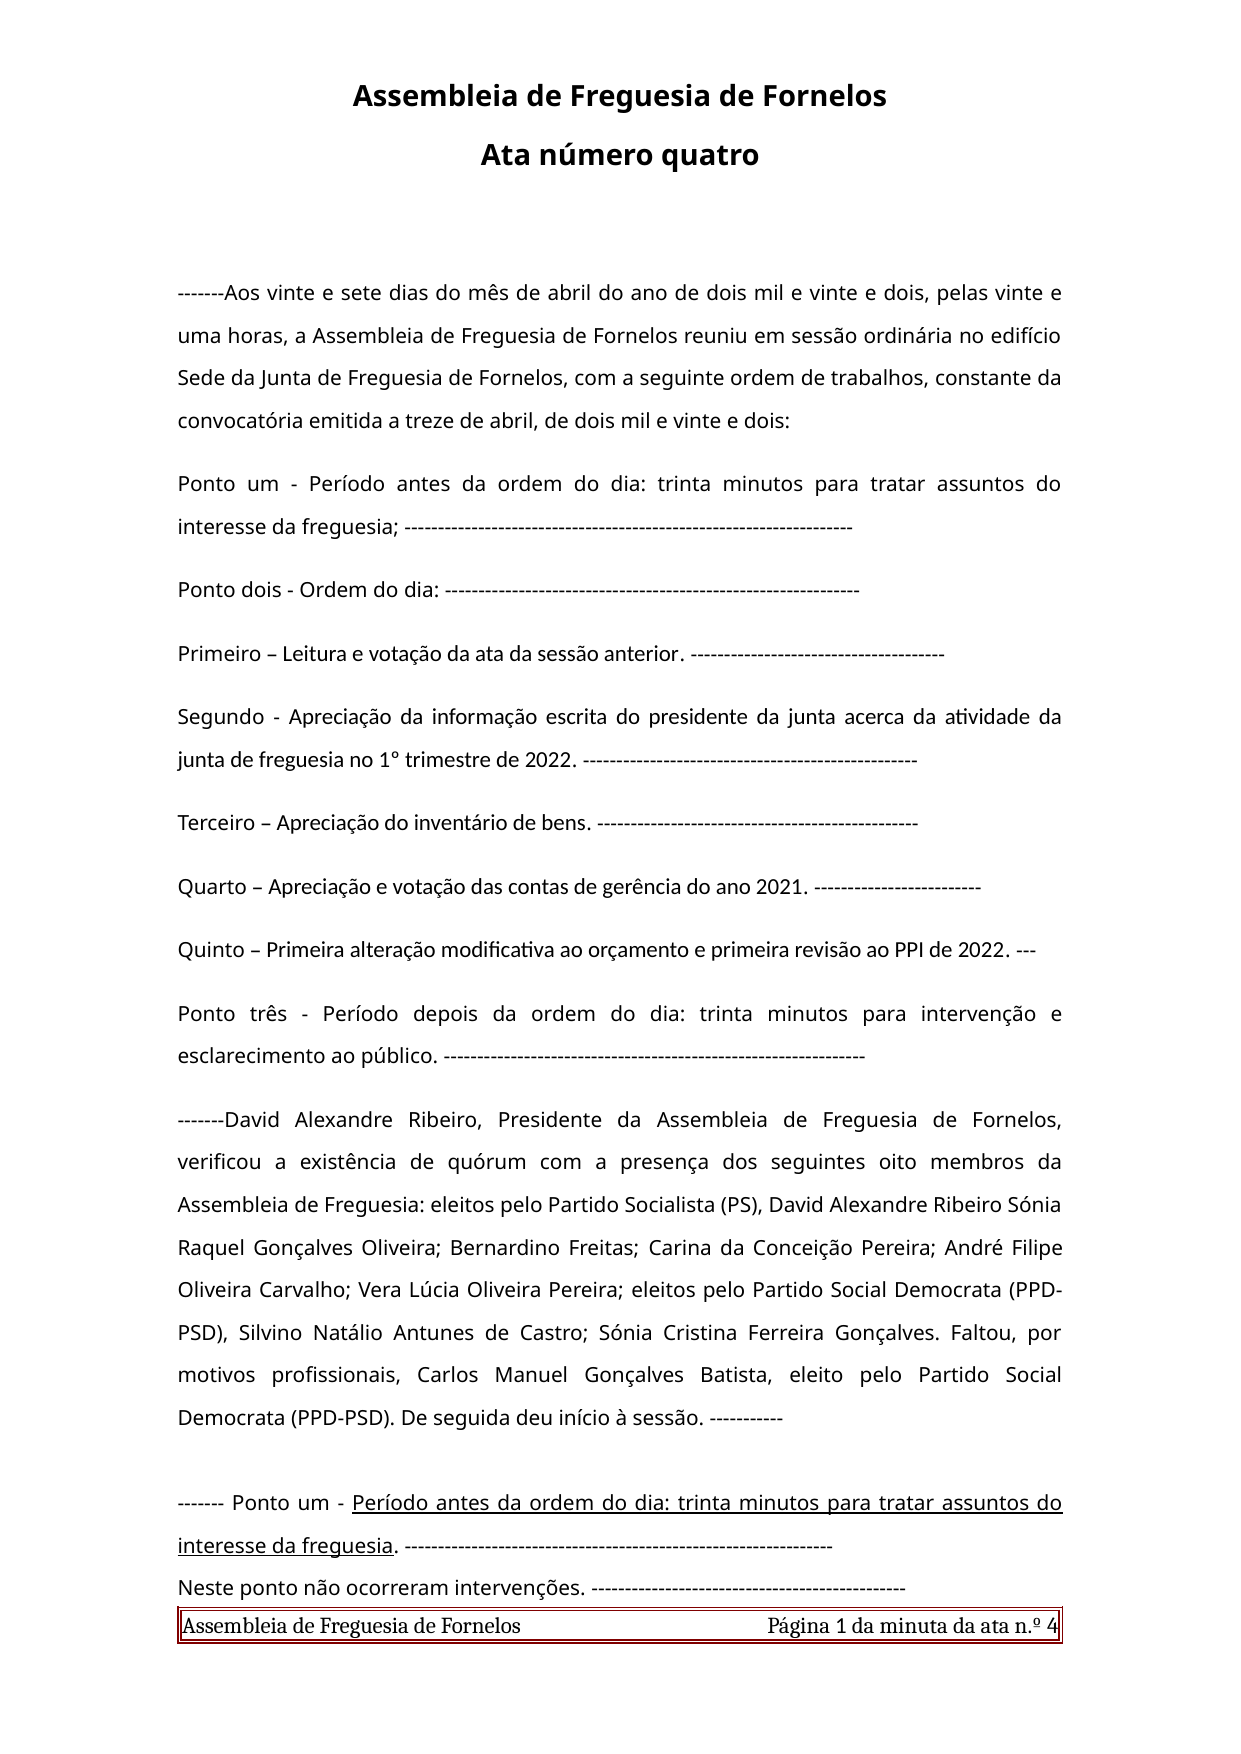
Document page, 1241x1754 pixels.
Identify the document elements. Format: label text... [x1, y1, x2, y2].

text Ponto um - Período antes da ordem do dia: trinta minutos para tratar assuntos do interesse da freguesia; ------------------------------------------------------------------- [177, 469, 1063, 541]
text Ponto três - Período depois da ordem do dia: trinta minutos para intervenção e esclarecimento ao público. --------------------------------------------------------------- [177, 999, 1063, 1070]
text Neste ponto não ocorreram intervenções. ----------------------------------------------- [177, 1573, 1063, 1602]
text Ponto dois - Ordem do dia: -------------------------------------------------------------- [177, 576, 1063, 604]
text -------Aos vinte e sete dias do mês de abril do ano de dois mil e vinte e dois, pelas vinte e uma horas, a Assembleia de Freguesia de Fornelos reuniu em sessão ordinária no edifício Sede da Junta de Freguesia de Fornelos, com a seguinte ordem de trabalhos, constante da convocatória emitida a treze de abril, de dois mil e vinte e dois: [177, 278, 1063, 434]
text Segundo - Apreciação da informação escrita do presidente da junta acerca da atividade da junta de freguesia no 1º trimestre de 2022. -------------------------------------------------- [177, 702, 1063, 773]
text Ata número quatro [177, 134, 1063, 174]
text -------David Alexandre Ribeiro, Presidente da Assembleia de Freguesia de Fornelos, verificou a existência de quórum com a presença dos seguintes oito membros da Assembleia de Freguesia: eleitos pelo Partido Socialista (PS), David Alexandre Ribeiro Sónia Raquel Gonçalves Oliveira; Bernardino Freitas; Carina da Conceição Pereira; André Filipe Oliveira Carvalho; Vera Lúcia Oliveira Pereira; eleitos pelo Partido Social Democrata (PPD-PSD), Silvino Natálio Antunes de Castro; Sónia Cristina Ferreira Gonçalves. Faltou, por motivos profissionais, Carlos Manuel Gonçalves Batista, eleito pelo Partido Social Democrata (PPD-PSD). De seguida deu início à sessão. ----------- [177, 1105, 1063, 1431]
text Primeiro – Leitura e votação da ata da sessão anterior. -------------------------------------- [177, 639, 1063, 667]
list Assembleia de Freguesia de Fornelos [177, 75, 1063, 115]
text Quarto – Apreciação e votação das contas de gerência do ano 2021. ------------------------- [177, 872, 1063, 900]
text Quinto – Primeira alteração modificativa ao orçamento e primeira revisão ao PPI de 2022. --- [177, 935, 1063, 964]
text ------- Ponto um - Período antes da ordem do dia: trinta minutos para tratar assuntos do interesse da freguesia. ---------------------------------------------------------------- [177, 1488, 1063, 1559]
text Terceiro – Apreciação do inventário de bens. ------------------------------------------------ [177, 808, 1063, 837]
